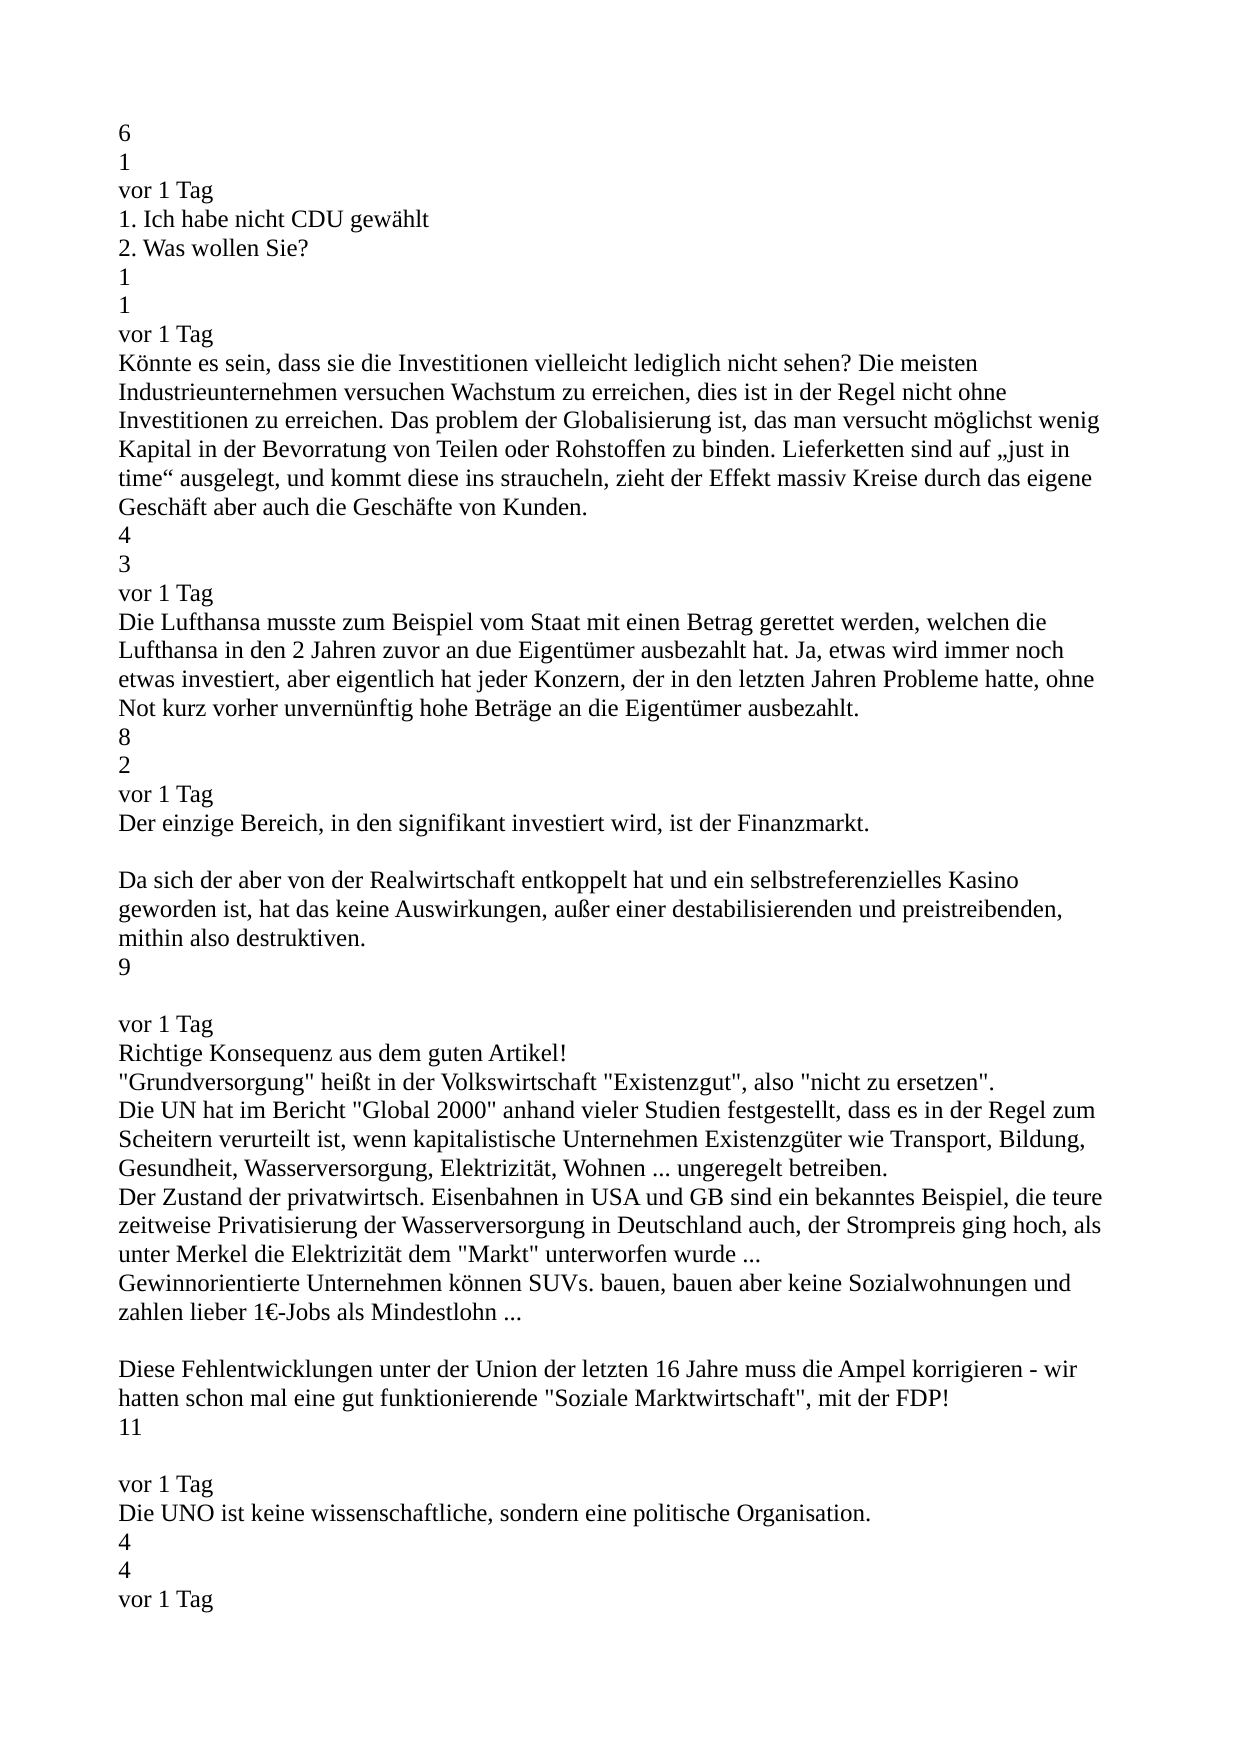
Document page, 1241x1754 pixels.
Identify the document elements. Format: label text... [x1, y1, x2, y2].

text Der einzige Bereich, in den signifikant investiert wird, ist der Finanzmarkt. [118, 808, 1122, 837]
text Die UN hat im Bericht "Global 2000" anhand vieler Studien festgestellt, dass es in der Regel zum Scheitern verurteilt ist, wenn kapitalistische Unternehmen Existenzgüter wie Transport, Bildung, Gesundheit, Wasserversorgung, Elektrizität, Wohnen ... ungeregelt betreiben. [118, 1096, 1122, 1182]
text Könnte es sein, dass sie die Investitionen vielleicht lediglich nicht sehen? Die meisten Industrieunternehmen versuchen Wachstum zu erreichen, dies ist in der Regel nicht ohne Investitionen zu erreichen. Das problem der Globalisierung ist, das man versucht möglichst wenig Kapital in der Bevorratung von Teilen oder Rohstoffen zu binden. Lieferketten sind auf „just in time“ ausgelegt, und kommt diese ins straucheln, zieht der Effekt massiv Kreise durch das eigene Geschäft aber auch die Geschäfte von Kunden. [118, 348, 1122, 521]
text Da sich der aber von der Realwirtschaft entkoppelt hat und ein selbstreferenzielles Kasino geworden ist, hat das keine Auswirkungen, außer einer destabilisierenden und preistreibenden, mithin also destruktiven. [118, 866, 1122, 952]
text 3 [118, 549, 1122, 578]
text vor 1 Tag [118, 176, 1122, 204]
text "Grundversorgung" heißt in der Volkswirtschaft "Existenzgut", also "nicht zu ersetzen". [118, 1067, 1122, 1096]
text 4 [118, 1527, 1122, 1556]
text Gewinnorientierte Unternehmen können SUVs. bauen, bauen aber keine Sozialwohnungen und zahlen lieber 1€-Jobs als Mindestlohn ... [118, 1268, 1122, 1326]
text Der Zustand der privatwirtsch. Eisenbahnen in USA und GB sind ein bekanntes Beispiel, die teure zeitweise Privatisierung der Wasserversorgung in Deutschland auch, der Strompreis ging hoch, als unter Merkel die Elektrizität dem "Markt" unterworfen wurde ... [118, 1182, 1122, 1268]
text vor 1 Tag [118, 779, 1122, 808]
text 2 [118, 751, 1122, 779]
text 1 [118, 291, 1122, 319]
text Die Lufthansa musste zum Beispiel vom Staat mit einen Betrag gerettet werden, welchen die Lufthansa in den 2 Jahren zuvor an due Eigentümer ausbezahlt hat. Ja, etwas wird immer noch etwas investiert, aber eigentlich hat jeder Konzern, der in den letzten Jahren Probleme hatte, ohne Not kurz vorher unvernünftig hohe Beträge an die Eigentümer ausbezahlt. [118, 607, 1122, 722]
text 11 [118, 1412, 1122, 1441]
text vor 1 Tag [118, 1584, 1122, 1613]
text 1 [118, 147, 1122, 176]
text 9 [118, 952, 1122, 981]
text 6 [118, 118, 1122, 147]
text vor 1 Tag [118, 1469, 1122, 1498]
text vor 1 Tag [118, 1009, 1122, 1038]
text 8 [118, 722, 1122, 751]
text vor 1 Tag [118, 319, 1122, 348]
text 4 [118, 1556, 1122, 1584]
text Richtige Konsequenz aus dem guten Artikel! [118, 1038, 1122, 1067]
text Die UNO ist keine wissenschaftliche, sondern eine politische Organisation. [118, 1498, 1122, 1527]
text 1 [118, 262, 1122, 291]
text 2. Was wollen Sie? [118, 233, 1122, 262]
text Diese Fehlentwicklungen unter der Union der letzten 16 Jahre muss die Ampel korrigieren - wir hatten schon mal eine gut funktionierende "Soziale Marktwirtschaft", mit der FDP! [118, 1354, 1122, 1412]
text vor 1 Tag [118, 578, 1122, 607]
text 1. Ich habe nicht CDU gewählt [118, 204, 1122, 233]
text 4 [118, 521, 1122, 549]
